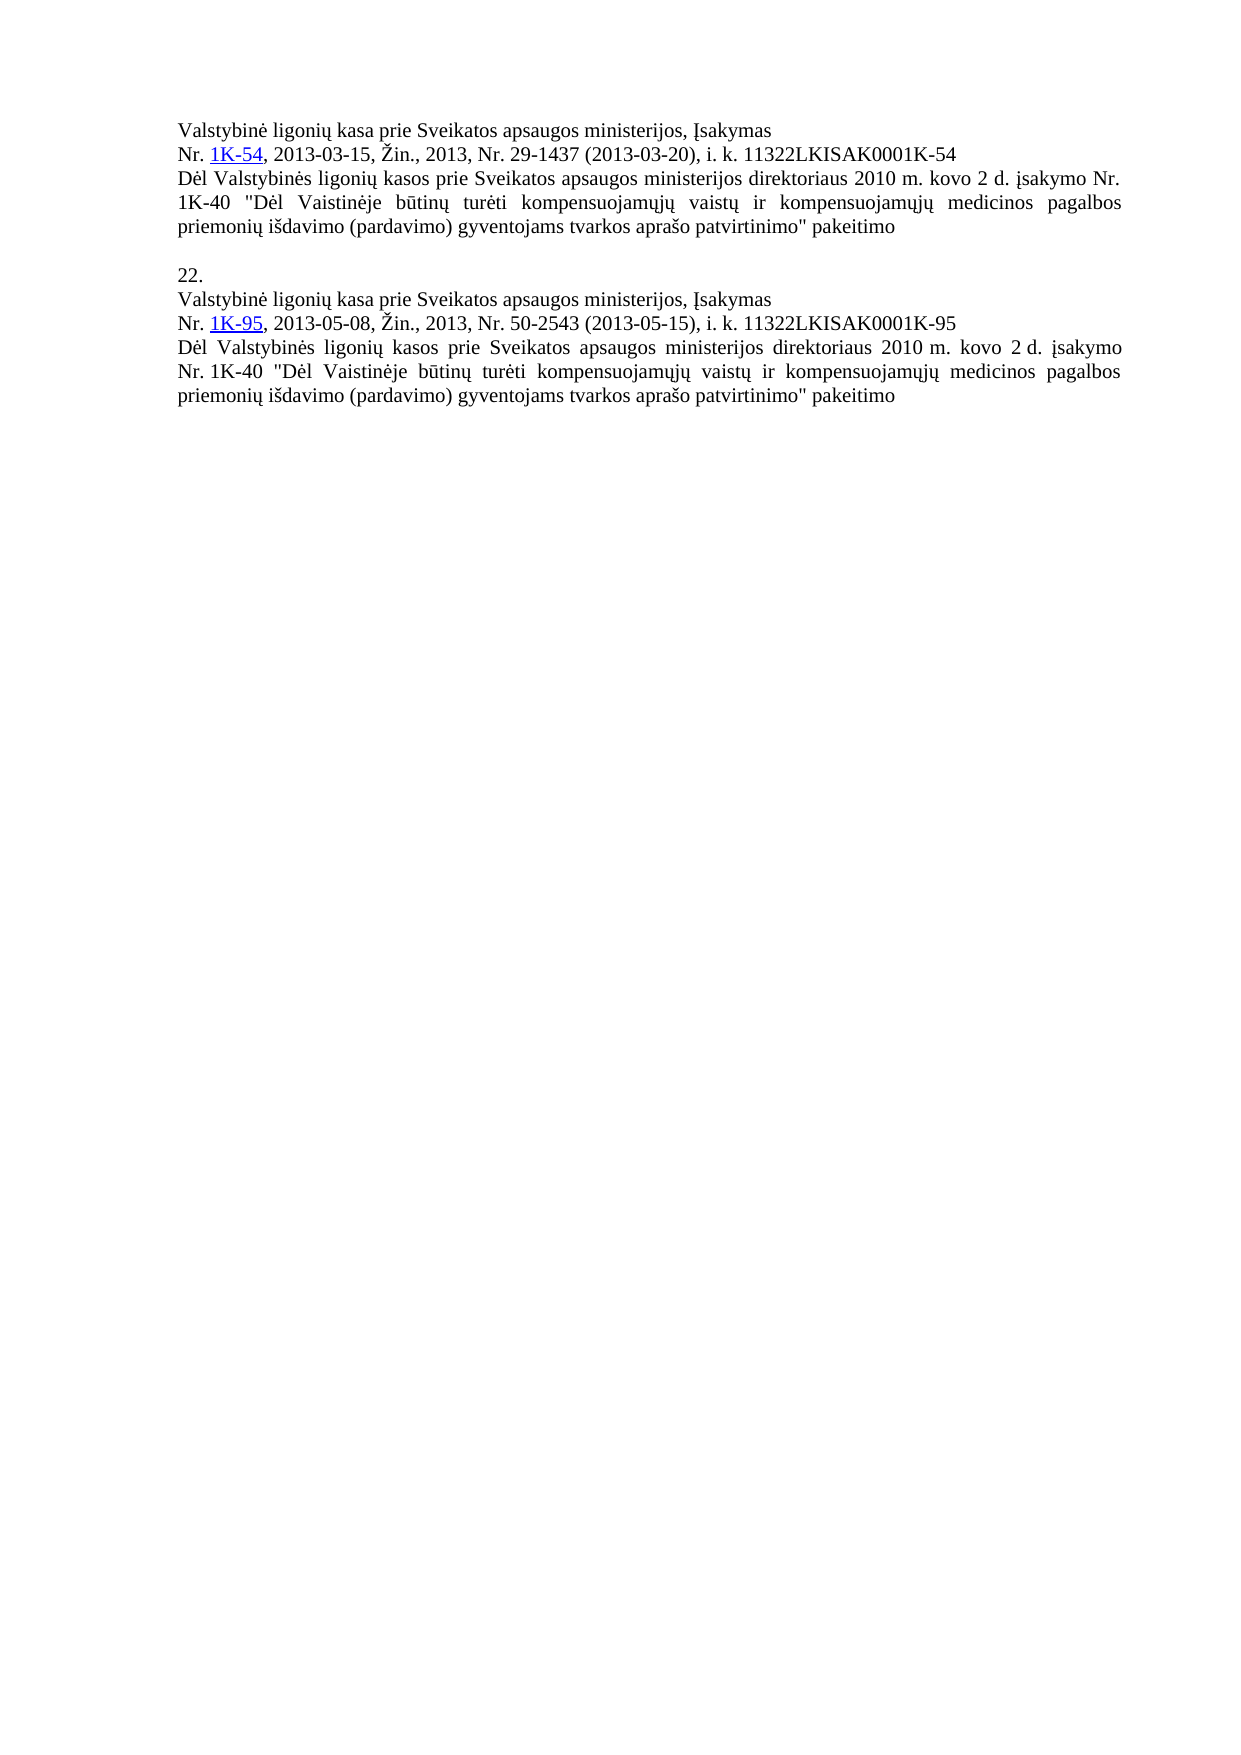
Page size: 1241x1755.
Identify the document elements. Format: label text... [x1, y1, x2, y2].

text Valstybinė ligonių kasa prie Sveikatos apsaugos ministerijos, Įsakymas [177, 287, 1122, 311]
text Nr. 1K-54, 2013-03-15, Žin., 2013, Nr. 29-1437 (2013-03-20), i. k. 11322LKISAK0001K-54 [177, 142, 1122, 166]
text 22. [177, 262, 1122, 287]
text Dėl Valstybinės ligonių kasos prie Sveikatos apsaugos ministerijos direktoriaus 2010 m. kovo 2 d. įsakymo Nr. 1K-40 "Dėl Vaistinėje būtinų turėti kompensuojamųjų vaistų ir kompensuojamųjų medicinos pagalbos priemonių išdavimo (pardavimo) gyventojams tvarkos aprašo patvirtinimo" pakeitimo [177, 335, 1122, 407]
text Nr. 1K-95, 2013-05-08, Žin., 2013, Nr. 50-2543 (2013-05-15), i. k. 11322LKISAK0001K-95 [177, 311, 1122, 335]
text Dėl Valstybinės ligonių kasos prie Sveikatos apsaugos ministerijos direktoriaus 2010 m. kovo 2 d. įsakymo Nr. 1K-40 "Dėl Vaistinėje būtinų turėti kompensuojamųjų vaistų ir kompensuojamųjų medicinos pagalbos priemonių išdavimo (pardavimo) gyventojams tvarkos aprašo patvirtinimo" pakeitimo [177, 166, 1122, 238]
text Valstybinė ligonių kasa prie Sveikatos apsaugos ministerijos, Įsakymas [177, 118, 1122, 142]
